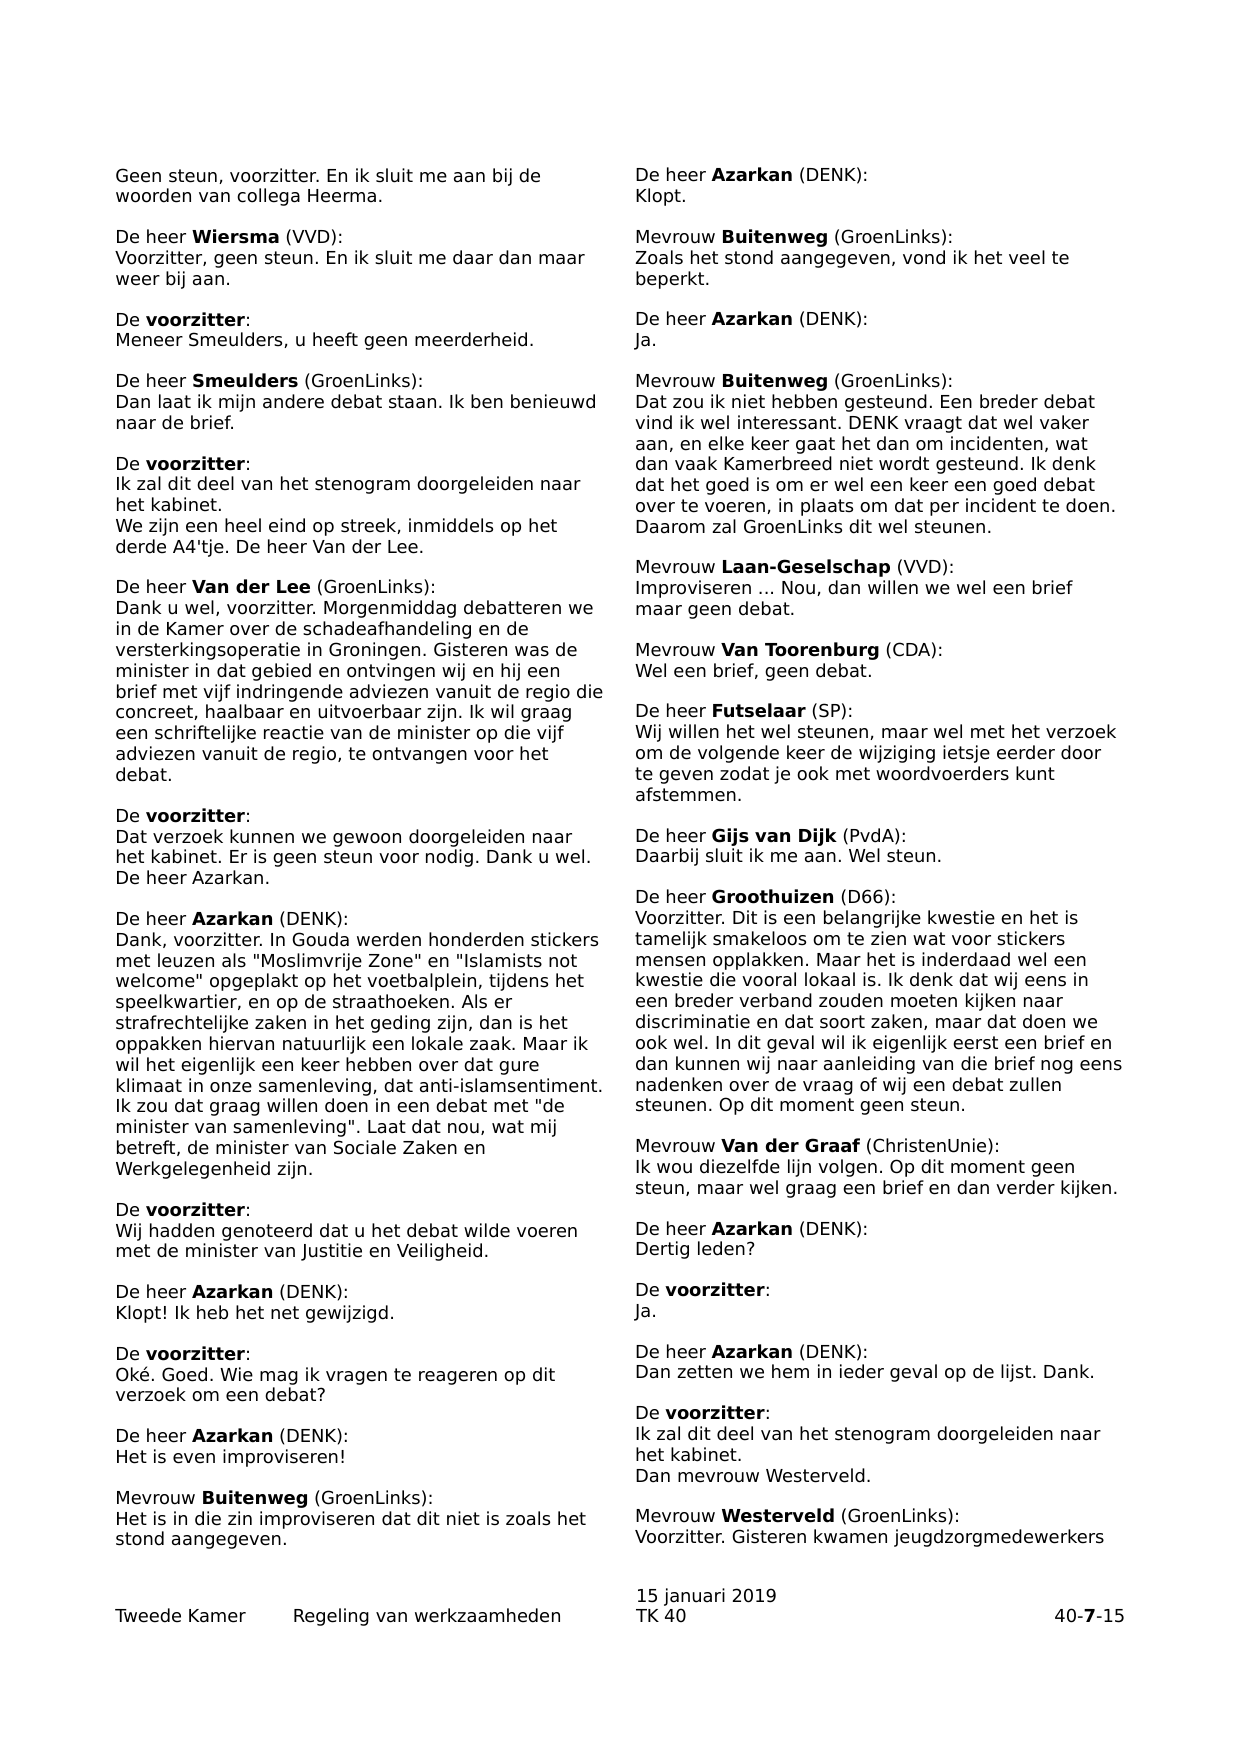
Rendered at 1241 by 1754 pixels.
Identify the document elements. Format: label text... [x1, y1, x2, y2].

text Mevrouw Buitenweg (GroenLinks): [635, 371, 1125, 392]
text Zoals het stond aangegeven, vond ik het veel te beperkt. [635, 248, 1125, 289]
text Dertig leden? [635, 1239, 1125, 1260]
text Dank, voorzitter. In Gouda werden honderden stickers met leuzen als "Moslimvrije Zone" en "Islamists not welcome" opgeplakt op het voetbalplein, tijdens het speelkwartier, en op de straathoeken. Als er strafrechtelijke zaken in het geding zijn, dan is het oppakken hiervan natuurlijk een lokale zaak. Maar ik wil het eigenlijk een keer hebben over dat gure klimaat in onze samenleving, dat anti-islamsentiment. Ik zou dat graag willen doen in een debat met "de minister van samenleving". Laat dat nou, wat mij betreft, de minister van Sociale Zaken en Werkgelegenheid zijn. [115, 929, 605, 1179]
text Ik zal dit deel van het stenogram doorgeleiden naar het kabinet. [115, 474, 605, 516]
text De voorzitter: [115, 1199, 605, 1220]
text Mevrouw Van der Graaf (ChristenUnie): [635, 1136, 1125, 1157]
text Dan zetten we hem in ieder geval op de lijst. Dank. [635, 1362, 1125, 1383]
text Ja. [635, 330, 1125, 351]
text De voorzitter: [635, 1403, 1125, 1424]
text Dan mevrouw Westerveld. [635, 1466, 1125, 1486]
text De heer Azarkan (DENK): [115, 909, 605, 929]
text Dank u wel, voorzitter. Morgenmiddag debatteren we in de Kamer over de schadeafhandeling en de versterkingsoperatie in Groningen. Gisteren was de minister in dat gebied en ontvingen wij en hij een brief met vijf indringende adviezen vanuit de regio die concreet, haalbaar en uitvoerbaar zijn. Ik wil graag een schriftelijke reactie van de minister op die vijf adviezen vanuit de regio, te ontvangen voor het debat. [115, 598, 605, 786]
text De voorzitter: [115, 453, 605, 474]
text Mevrouw Buitenweg (GroenLinks): [635, 227, 1125, 248]
text De heer Van der Lee (GroenLinks): [115, 577, 605, 598]
text Daarbij sluit ik me aan. Wel steun. [635, 846, 1125, 867]
text De heer Azarkan (DENK): [635, 1342, 1125, 1362]
text Ik wou diezelfde lijn volgen. Op dit moment geen steun, maar wel graag een brief en dan verder kijken. [635, 1157, 1125, 1198]
text De heer Groothuizen (D66): [635, 887, 1125, 908]
text De voorzitter: [635, 1280, 1125, 1301]
text De heer Azarkan (DENK): [635, 1218, 1125, 1239]
text De heer Azarkan (DENK): [115, 1426, 605, 1447]
text Improviseren ... Nou, dan willen we wel een brief maar geen debat. [635, 578, 1125, 620]
text Mevrouw Laan-Geselschap (VVD): [635, 557, 1125, 578]
text Geen steun, voorzitter. En ik sluit me aan bij de woorden van collega Heerma. [115, 165, 605, 207]
text Ja. [635, 1301, 1125, 1322]
text Klopt. [635, 186, 1125, 207]
text De heer Futselaar (SP): [635, 701, 1125, 722]
text Ik zal dit deel van het stenogram doorgeleiden naar het kabinet. [635, 1424, 1125, 1466]
text De heer Smeulders (GroenLinks): [115, 371, 605, 392]
text De heer Azarkan. [115, 868, 605, 889]
text Het is in die zin improviseren dat dit niet is zoals het stond aangegeven. [115, 1508, 605, 1550]
text Mevrouw Van Toorenburg (CDA): [635, 640, 1125, 661]
text De voorzitter: [115, 806, 605, 826]
text Voorzitter. Dit is een belangrijke kwestie en het is tamelijk smakeloos om te zien wat voor stickers mensen opplakken. Maar het is inderdaad wel een kwestie die vooral lokaal is. Ik denk dat wij eens in een breder verband zouden moeten kijken naar discriminatie en dat soort zaken, maar dat doen we ook wel. In dit geval wil ik eigenlijk eerst een brief en dan kunnen wij naar aanleiding van die brief nog eens nadenken over de vraag of wij een debat zullen steunen. Op dit moment geen steun. [635, 908, 1125, 1116]
text We zijn een heel eind op streek, inmiddels op het derde A4'tje. De heer Van der Lee. [115, 516, 605, 557]
text De heer Azarkan (DENK): [115, 1282, 605, 1303]
text Oké. Goed. Wie mag ik vragen te reageren op dit verzoek om een debat? [115, 1364, 605, 1406]
text De heer Gijs van Dijk (PvdA): [635, 825, 1125, 846]
text De voorzitter: [115, 309, 605, 330]
text Voorzitter. Gisteren kwamen jeugdzorgmedewerkers [635, 1527, 1125, 1548]
text De heer Wiersma (VVD): [115, 227, 605, 248]
text Dat zou ik niet hebben gesteund. Een breder debat vind ik wel interessant. DENK vraagt dat wel vaker aan, en elke keer gaat het dan om incidenten, wat dan vaak Kamerbreed niet wordt gesteund. Ik denk dat het goed is om er wel een keer een goed debat over te voeren, in plaats om dat per incident te doen. Daarom zal GroenLinks dit wel steunen. [635, 392, 1125, 537]
text De voorzitter: [115, 1343, 605, 1364]
text Meneer Smeulders, u heeft geen meerderheid. [115, 330, 605, 351]
text Klopt! Ik heb het net gewijzigd. [115, 1303, 605, 1323]
text Voorzitter, geen steun. En ik sluit me daar dan maar weer bij aan. [115, 248, 605, 289]
text De heer Azarkan (DENK): [635, 165, 1125, 186]
text Dan laat ik mijn andere debat staan. Ik ben benieuwd naar de brief. [115, 392, 605, 433]
text De heer Azarkan (DENK): [635, 309, 1125, 330]
text Het is even improviseren! [115, 1447, 605, 1467]
text Mevrouw Westerveld (GroenLinks): [635, 1506, 1125, 1527]
text Mevrouw Buitenweg (GroenLinks): [115, 1487, 605, 1508]
text Wij hadden genoteerd dat u het debat wilde voeren met de minister van Justitie en Veiligheid. [115, 1220, 605, 1262]
text Dat verzoek kunnen we gewoon doorgeleiden naar het kabinet. Er is geen steun voor nodig. Dank u wel. [115, 826, 605, 868]
text Wel een brief, geen debat. [635, 661, 1125, 681]
text Wij willen het wel steunen, maar wel met het verzoek om de volgende keer de wijziging ietsje eerder door te geven zodat je ook met woordvoerders kunt afstemmen. [635, 722, 1125, 805]
